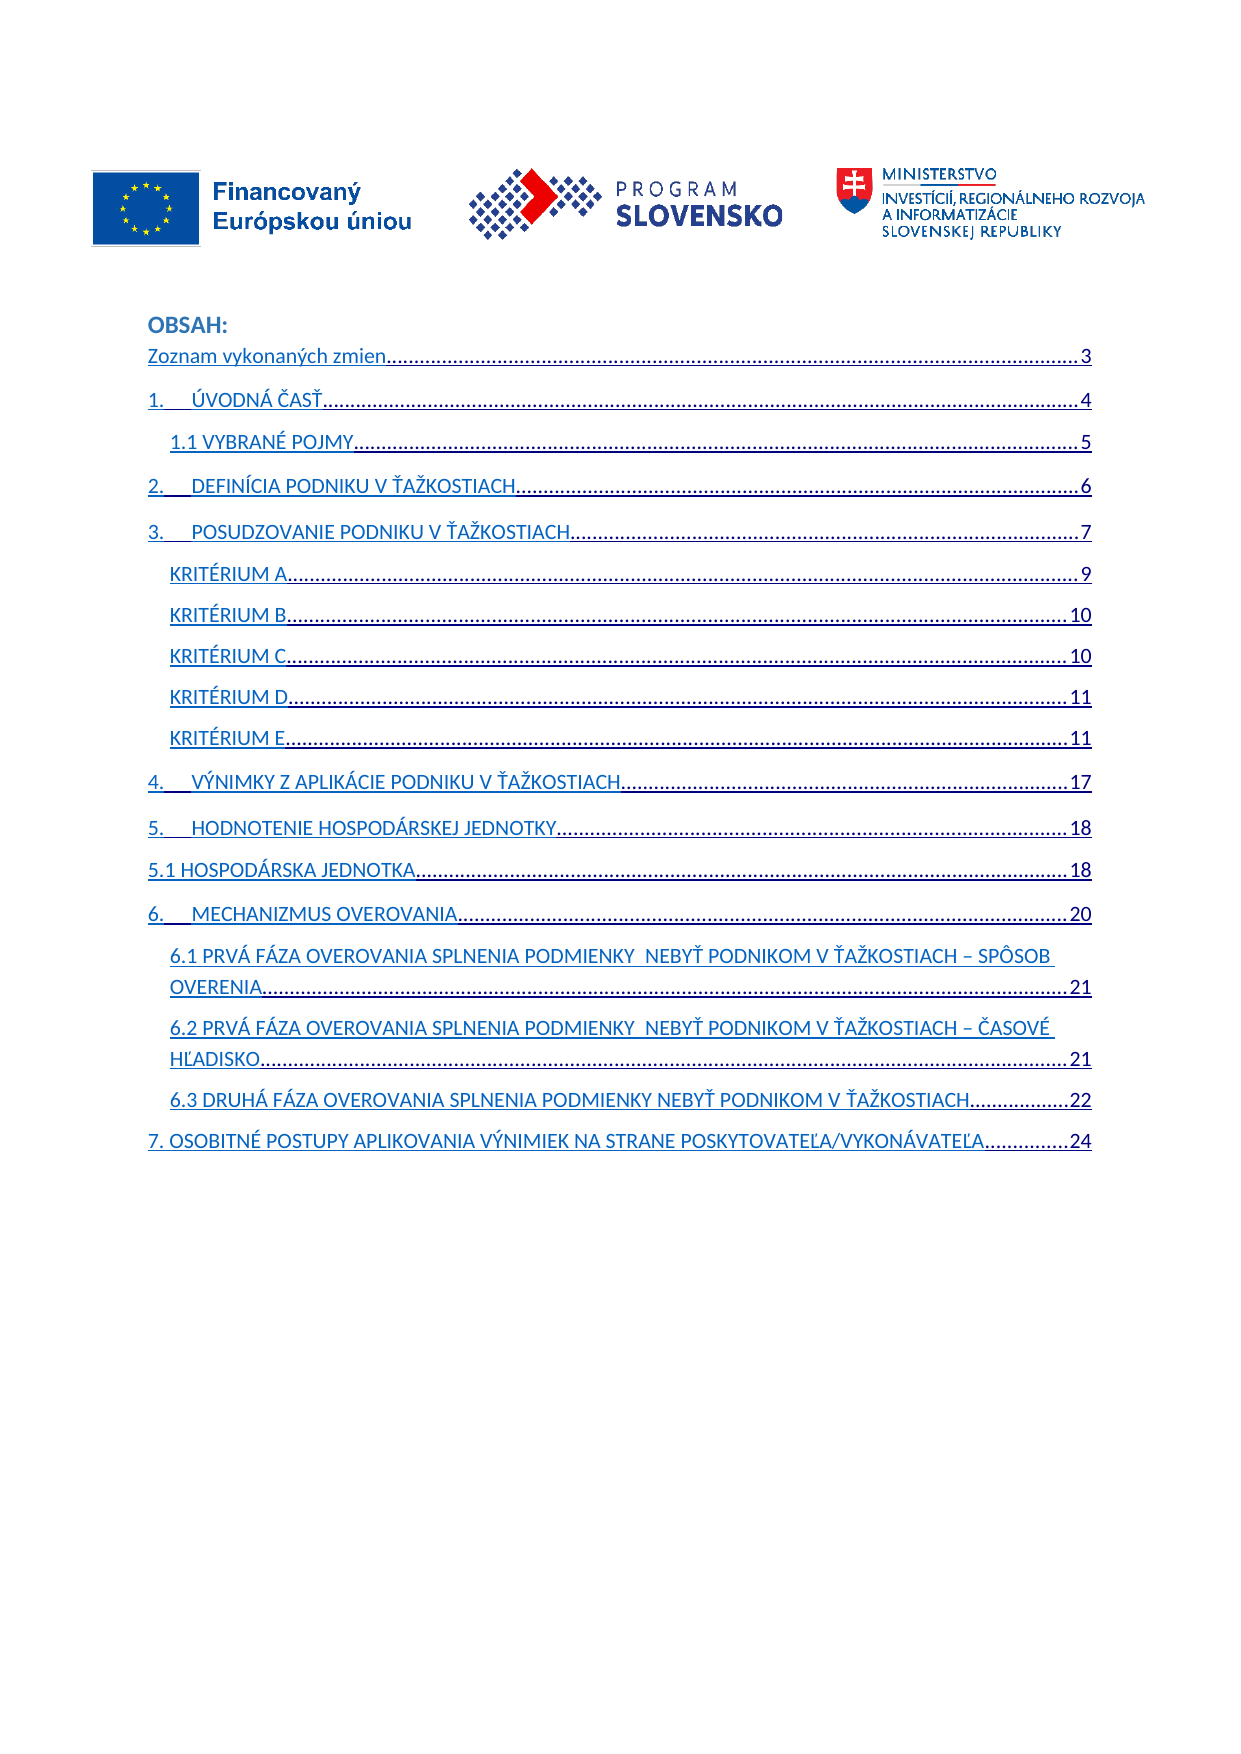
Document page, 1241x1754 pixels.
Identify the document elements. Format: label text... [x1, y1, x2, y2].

text 6.2 prvá fáza Overovania splnenia podmienky nebyť podnikom v ťažkostiach – ČASOVÉ HĽADISKO 21 [169, 1014, 1093, 1072]
text OBSAH: [148, 309, 1093, 340]
text Kritérium D 11 [169, 683, 1093, 710]
text 1. ÚVODNÁ ČASŤ 4 [148, 383, 1093, 413]
text 5. Hodnotenie hospodárskej jednotky 18 [148, 811, 1093, 841]
text 6. Mechanizmus overovania 20 [148, 897, 1093, 928]
text Zoznam vykonaných zmien 3 [148, 342, 1093, 368]
text 1.1 Vybrané pojmy 5 [169, 428, 1093, 455]
text Kritérium A 9 [169, 560, 1093, 587]
text 3. POSUDZOVANIE PODNIKU V ŤAŽKOSTIACH 7 [148, 515, 1093, 545]
text Kritérium C 10 [169, 642, 1093, 669]
text Kritérium B 10 [169, 601, 1093, 628]
text 4. Výnimky z aplikácie podniku v ťažkostiach 17 [148, 765, 1093, 796]
text 6.1 prvá fáza Overovania splnenia podmienky nebyť podnikom v ťažkostiach – SPôSOB OVERENIA 21 [169, 943, 1093, 1000]
text Kritérium E 11 [169, 724, 1093, 751]
text 7. Osobitné postupy aplikovania výnimiek na strane poskytovateľa/vykonávateľa 24 [148, 1127, 1093, 1154]
text 5.1 Hospodárska jednotka 18 [148, 856, 1093, 883]
text 2. DEFINÍCIA PODNIKU V ŤAŽKOSTIACH 6 [148, 469, 1093, 500]
text 6.3 druhá fáza Overovania splnenia podmienky nebyť podnikom v ťažkostiach 22 [169, 1086, 1093, 1113]
